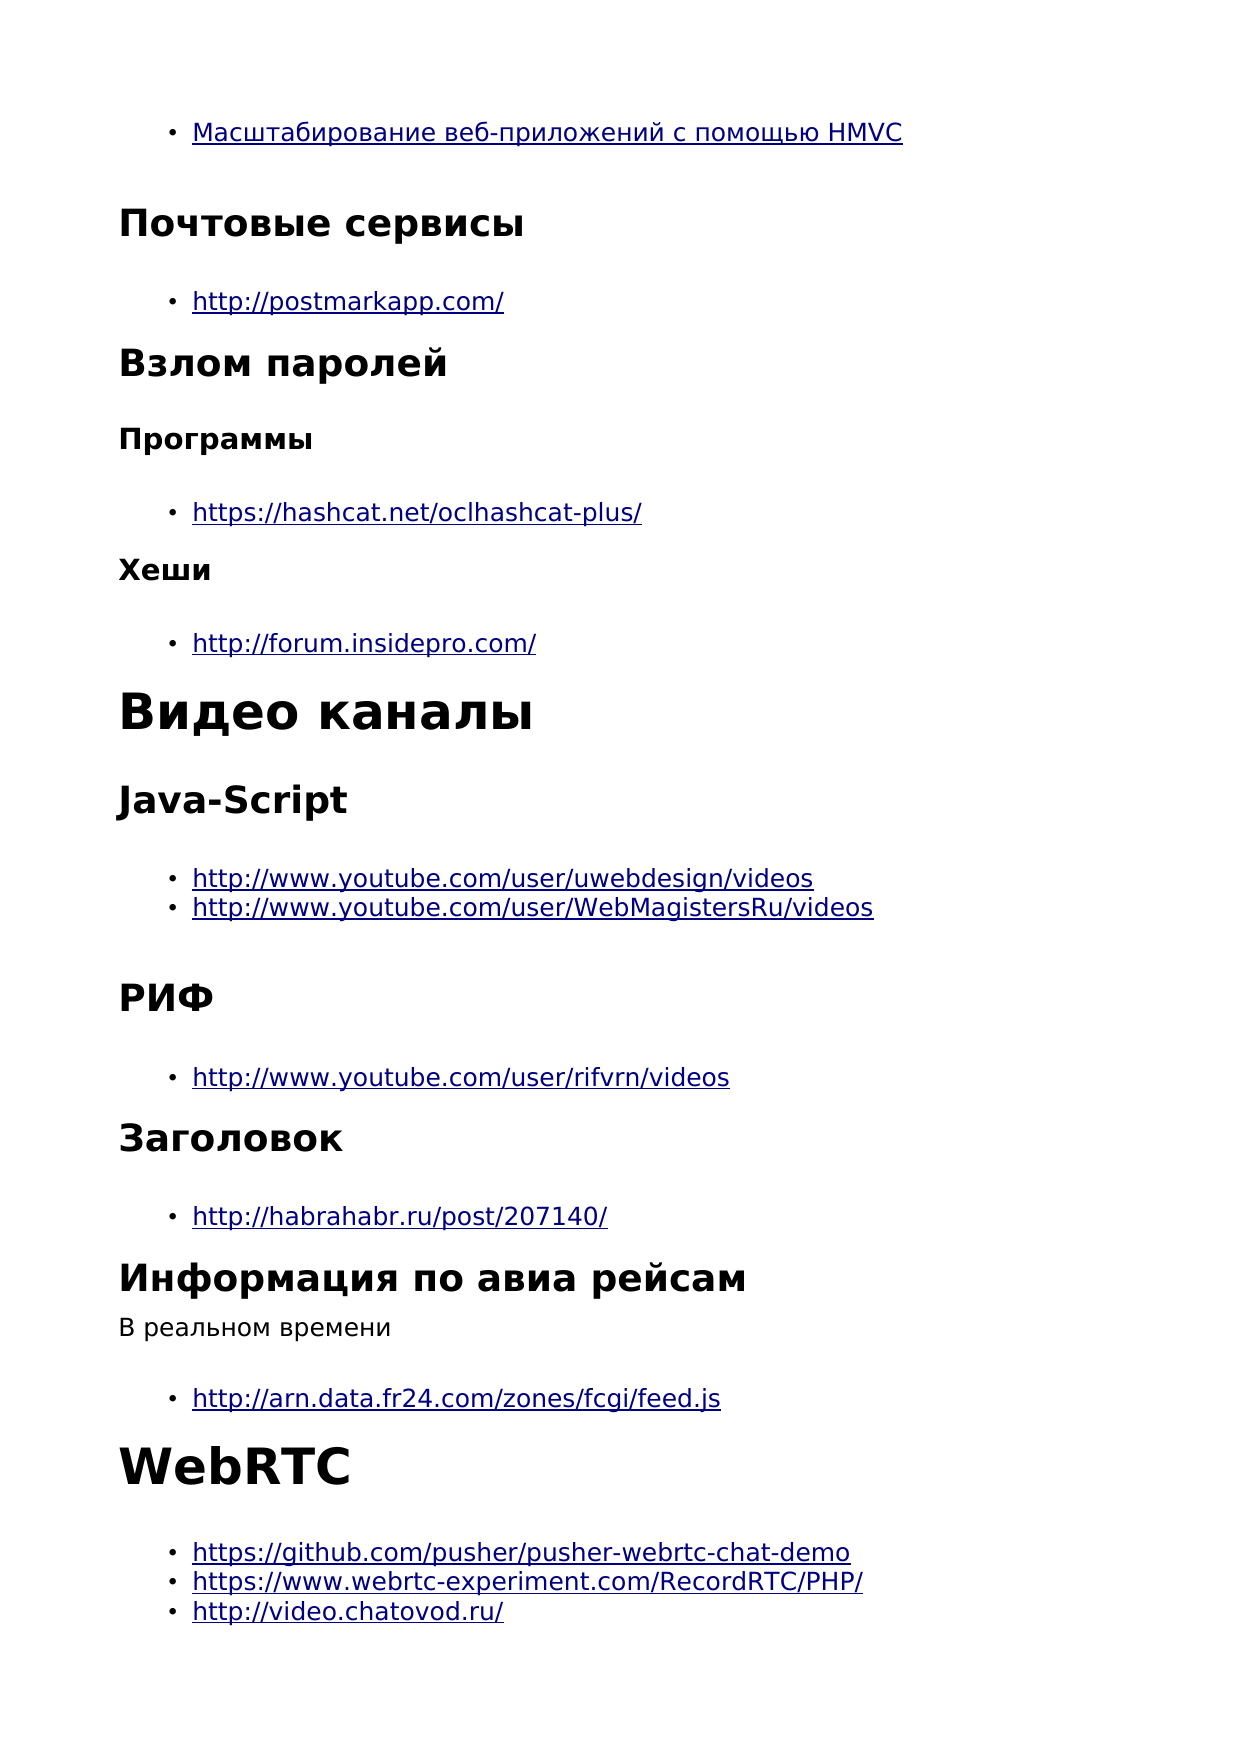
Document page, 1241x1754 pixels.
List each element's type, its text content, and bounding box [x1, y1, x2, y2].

subtitle Взлом паролей [118, 342, 1122, 385]
list https://hashcat.net/oclhashcat-plus/ [177, 499, 1122, 528]
subtitle Информация по авиа рейсам [118, 1257, 1122, 1300]
subtitle Почтовые сервисы [118, 202, 1122, 245]
list http://forum.insidepro.com/ [177, 629, 1122, 658]
subtitle Java-Script [118, 779, 1122, 822]
list https://github.com/pusher/pusher-webrtc-chat-demo [177, 1538, 1122, 1567]
list http://www.youtube.com/user/WebMagistersRu/videos [177, 893, 1122, 923]
subtitle Видео каналы [118, 683, 1122, 741]
list Масштабирование веб-приложений с помощью HMVC [177, 118, 1122, 147]
subtitle Хеши [118, 553, 1122, 587]
subtitle Программы [118, 423, 1122, 457]
list http://postmarkapp.com/ [177, 287, 1122, 317]
list http://arn.data.fr24.com/zones/fcgi/feed.js [177, 1384, 1122, 1413]
subtitle РИФ [118, 977, 1122, 1021]
text В реальном времени [118, 1313, 1122, 1342]
list http://www.youtube.com/user/rifvrn/videos [177, 1063, 1122, 1092]
list http://www.youtube.com/user/uwebdesign/videos [177, 864, 1122, 893]
subtitle Заголовок [118, 1117, 1122, 1161]
list http://video.chatovod.ru/ [177, 1597, 1122, 1626]
list https://www.webrtc-experiment.com/RecordRTC/PHP/ [177, 1567, 1122, 1597]
subtitle WebRTC [118, 1438, 1122, 1496]
list http://habrahabr.ru/post/207140/ [177, 1202, 1122, 1232]
